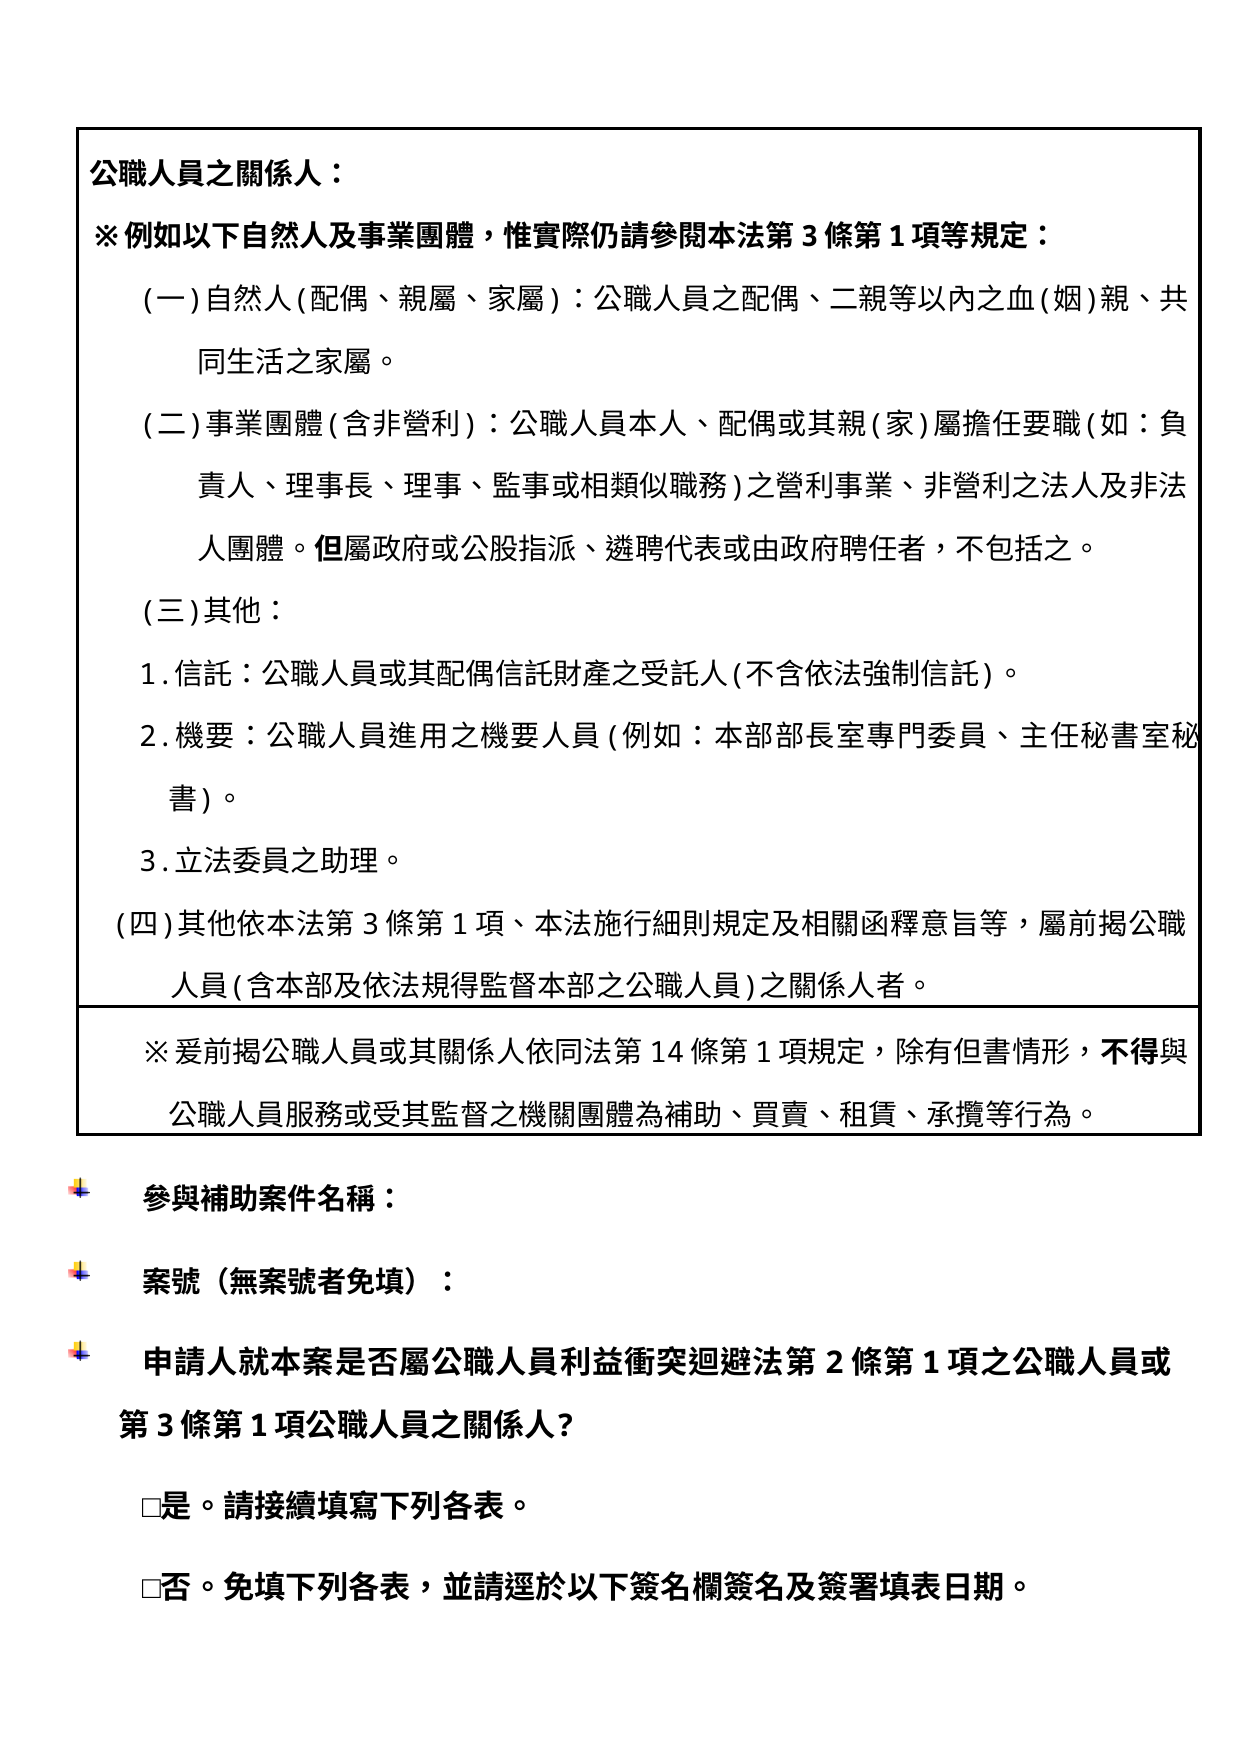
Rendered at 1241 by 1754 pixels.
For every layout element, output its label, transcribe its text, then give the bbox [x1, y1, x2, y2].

list 參與補助案件名稱： [68, 1155, 1172, 1218]
table_cell 公職人員之關係人： ※例如以下自然人及事業團體，惟實際仍請參閱本法第3條第1項等規定： (一)自然人(配偶、親屬、家屬)：公職人員之配偶、二親等以內之血(姻)親、共同生活之家屬。 (二)事業團體(含非營利)：公職人員本人、配偶或其親(家)屬擔任要職(如：負責人、理事長、理事、監事或相類似職務)之營利事業、非營利之法人及非法人團體。但屬政府或公股指派、遴聘代表或由政府聘任者，不包括之。 (三)其他： 1.信託：公職人員或其配偶信託財產之受託人(不含依法強制信託)。 2.機要：公職人員進用之機要人員(例如：本部部長室專門委員、主任秘書室秘書)。 3.立法委員之助理。 (四)其他依本法第3條第1項、本法施行細則規定及相關函釋意旨等，屬前揭公職人員(含本部及依法規得監督本部之公職人員)之關係人者。 [79, 130, 1198, 1005]
list 案號（無案號者免填）： [68, 1237, 1172, 1299]
list 申請人就本案是否屬公職人員利益衝突迴避法第2條第1項之公職人員或第3條第1項公職人員之關係人? [68, 1318, 1172, 1443]
text □是。請接續填寫下列各表。 [142, 1462, 1172, 1525]
table_cell ※爰前揭公職人員或其關係人依同法第14條第1項規定，除有但書情形，不得與公職人員服務或受其監督之機關團體為補助、買賣、租賃、承攬等行為。 [79, 1008, 1198, 1133]
text □否。免填下列各表，並請逕於以下簽名欄簽名及簽署填表日期。 [142, 1544, 1172, 1606]
